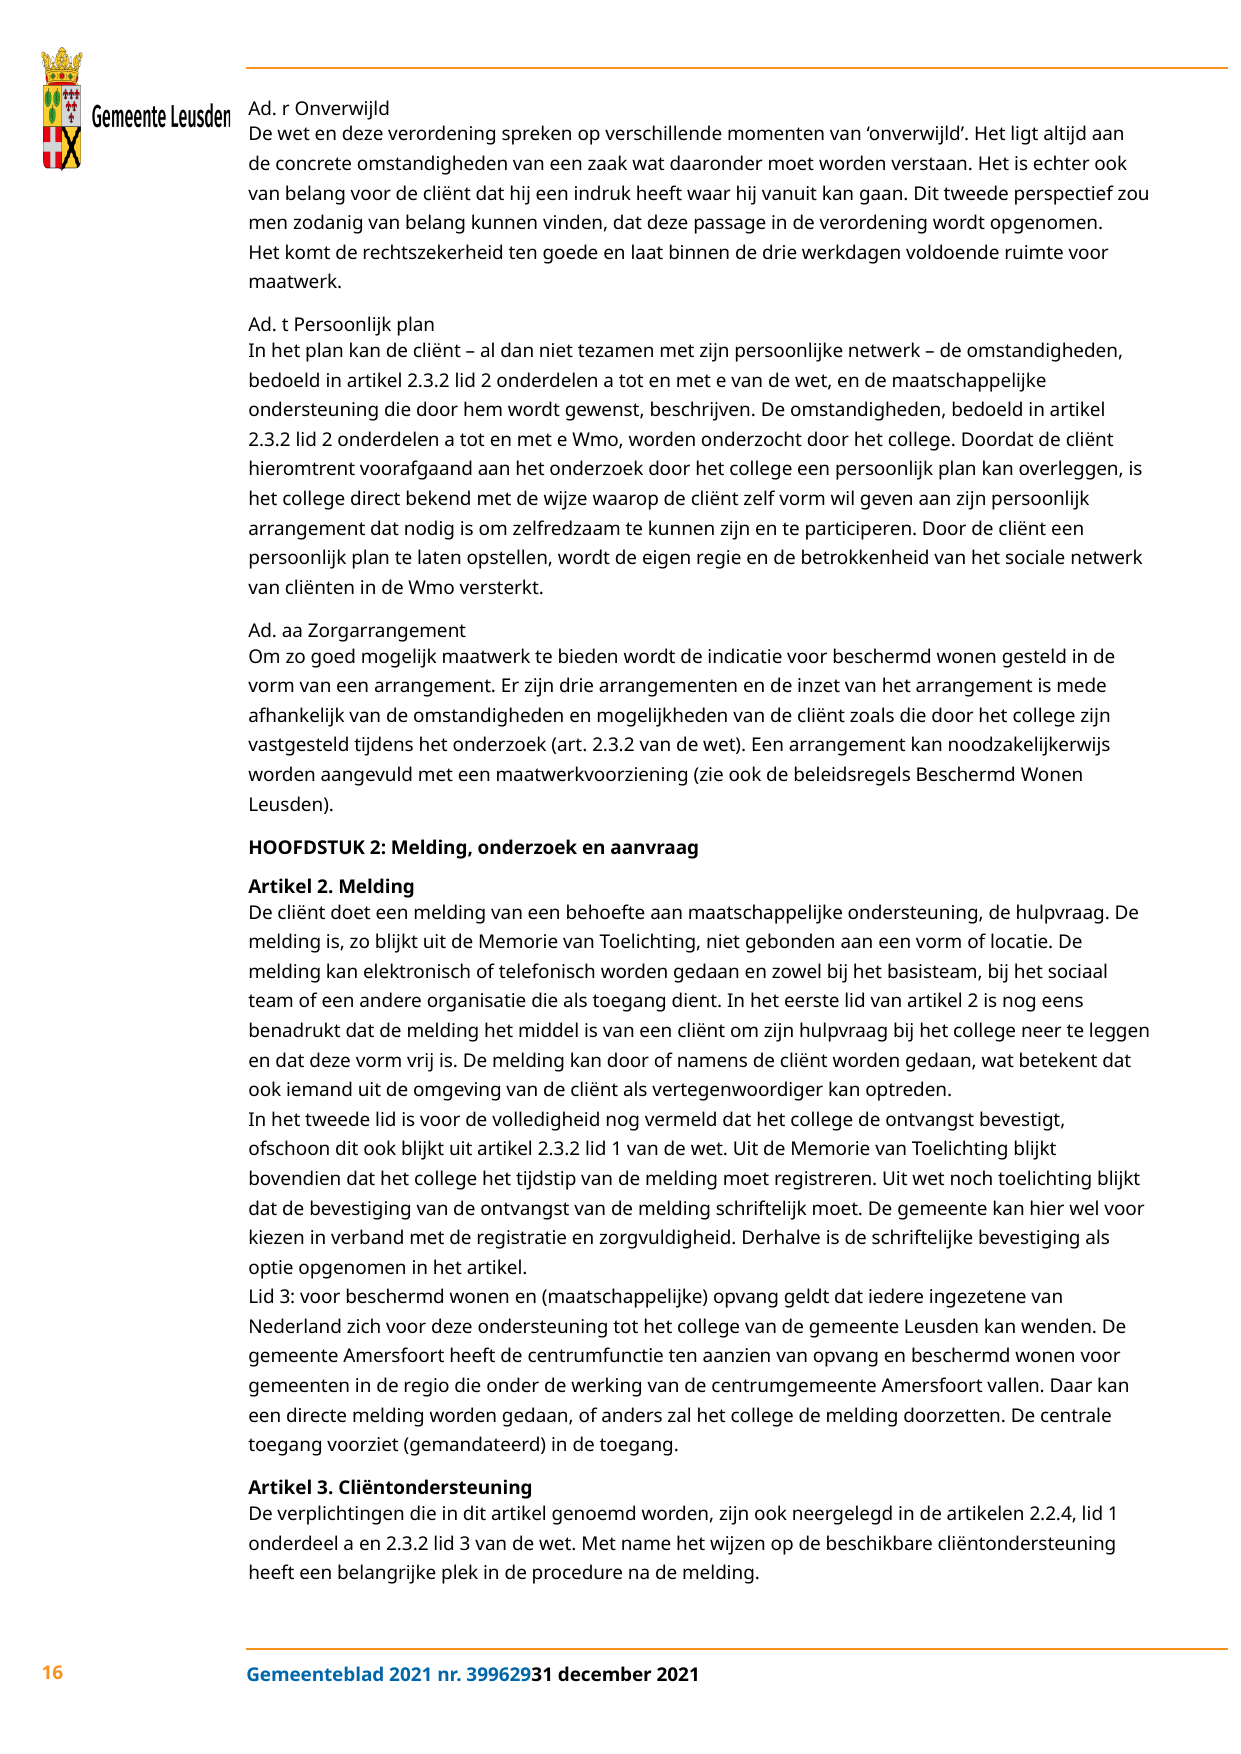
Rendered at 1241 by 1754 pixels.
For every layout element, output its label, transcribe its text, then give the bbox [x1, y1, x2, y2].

text De cliënt doet een melding van een behoefte aan maatschappelijke ondersteuning, de hulpvraag. De melding is, zo blijkt uit de Memorie van Toelichting, niet gebonden aan een vorm of locatie. De melding kan elektronisch of telefonisch worden gedaan en zowel bij het basisteam, bij het sociaal team of een andere organisatie die als toegang dient. In het eerste lid van artikel 2 is nog eens benadrukt dat de melding het middel is van een cliënt om zijn hulpvraag bij het college neer te leggen en dat deze vorm vrij is. De melding kan door of namens de cliënt worden gedaan, wat betekent dat ook iemand uit de omgeving van de cliënt als vertegenwoordiger kan optreden. [248, 899, 1152, 1102]
text Ad. t Persoonlijk plan [248, 312, 1152, 337]
text Artikel 2. Melding [248, 873, 1152, 899]
text Lid 3: voor beschermd wonen en (maatschappelijke) opvang geldt dat iedere ingezetene van Nederland zich voor deze ondersteuning tot het college van de gemeente Leusden kan wenden. De gemeente Amersfoort heeft de centrumfunctie ten aanzien van opvang en beschermd wonen voor gemeenten in de regio die onder de werking van de centrumgemeente Amersfoort vallen. Daar kan een directe melding worden gedaan, of anders zal het college de melding doorzetten. De centrale toegang voorziet (gemandateerd) in de toegang. [248, 1283, 1152, 1457]
text Ad. aa Zorgarrangement [248, 617, 1152, 643]
text HOOFDSTUK 2: Melding, onderzoek en aanvraag [248, 834, 1152, 859]
text Ad. r Onverwijld [248, 95, 1152, 121]
text De wet en deze verordening spreken op verschillende momenten van ‘onverwijld’. Het ligt altijd aan de concrete omstandigheden van een zaak wat daaronder moet worden verstaan. Het is echter ook van belang voor de cliënt dat hij een indruk heeft waar hij vanuit kan gaan. Dit tweede perspectief zou men zodanig van belang kunnen vinden, dat deze passage in de verordening wordt opgenomen. [248, 121, 1152, 235]
text Om zo goed mogelijk maatwerk te bieden wordt de indicatie voor beschermd wonen gesteld in de vorm van een arrangement. Er zijn drie arrangementen en de inzet van het arrangement is mede afhankelijk van de omstandigheden en mogelijkheden van de cliënt zoals die door het college zijn vastgesteld tijdens het onderzoek (art. 2.3.2 van de wet). Een arrangement kan noodzakelijkerwijs worden aangevuld met een maatwerkvoorziening (zie ook de beleidsregels Beschermd Wonen Leusden). [248, 643, 1152, 816]
text In het tweede lid is voor de volledigheid nog vermeld dat het college de ontvangst bevestigt, ofschoon dit ook blijkt uit artikel 2.3.2 lid 1 van de wet. Uit de Memorie van Toelichting blijkt bovendien dat het college het tijdstip van de melding moet registreren. Uit wet noch toelichting blijkt dat de bevestiging van de ontvangst van de melding schriftelijk moet. De gemeente kan hier wel voor kiezen in verband met de registratie en zorgvuldigheid. Derhalve is de schriftelijke bevestiging als optie opgenomen in het artikel. [248, 1106, 1152, 1279]
text In het plan kan de cliënt – al dan niet tezamen met zijn persoonlijke netwerk – de omstandigheden, bedoeld in artikel 2.3.2 lid 2 onderdelen a tot en met e van de wet, en de maatschappelijke ondersteuning die door hem wordt gewenst, beschrijven. De omstandigheden, bedoeld in artikel 2.3.2 lid 2 onderdelen a tot en met e Wmo, worden onderzocht door het college. Doordat de cliënt hieromtrent voorafgaand aan het onderzoek door het college een persoonlijk plan kan overleggen, is het college direct bekend met de wijze waarop de cliënt zelf vorm wil geven aan zijn persoonlijk arrangement dat nodig is om zelfredzaam te kunnen zijn en te participeren. Door de cliënt een persoonlijk plan te laten opstellen, wordt de eigen regie en de betrokkenheid van het sociale netwerk van cliënten in de Wmo versterkt. [248, 337, 1152, 600]
picture [41, 47, 231, 172]
text Artikel 3. Cliëntondersteuning [248, 1474, 1152, 1500]
text De verplichtingen die in dit artikel genoemd worden, zijn ook neergelegd in de artikelen 2.2.4, lid 1 onderdeel a en 2.3.2 lid 3 van de wet. Met name het wijzen op de beschikbare cliëntondersteuning heeft een belangrijke plek in de procedure na de melding. [248, 1500, 1152, 1585]
text Het komt de rechtszekerheid ten goede en laat binnen de drie werkdagen voldoende ruimte voor maatwerk. [248, 239, 1152, 294]
